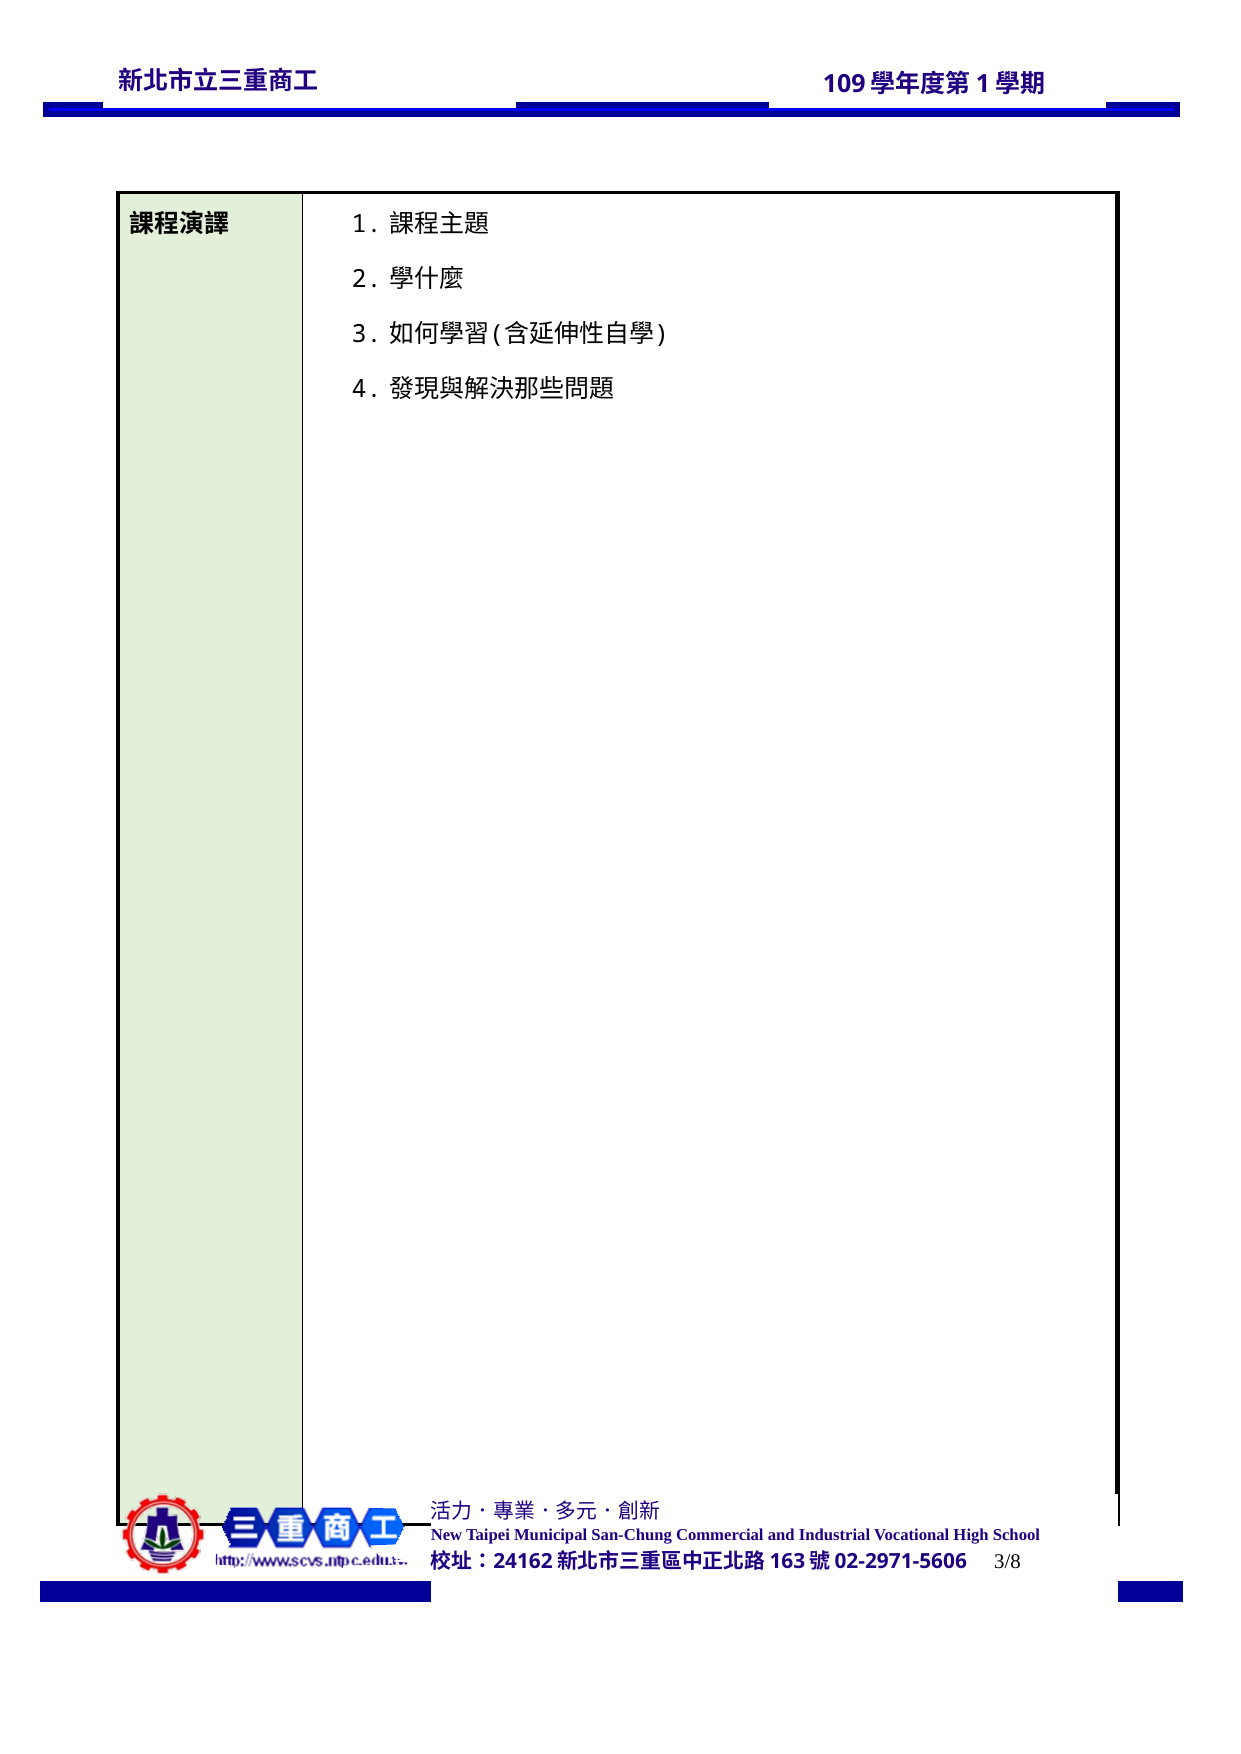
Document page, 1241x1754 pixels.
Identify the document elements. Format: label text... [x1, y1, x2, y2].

table_header 課程演譯 [120, 194, 302, 1523]
table_header 課程主題 學什麼 如何學習(含延伸性自學) 發現與解決那些問題 [303, 194, 1115, 1523]
